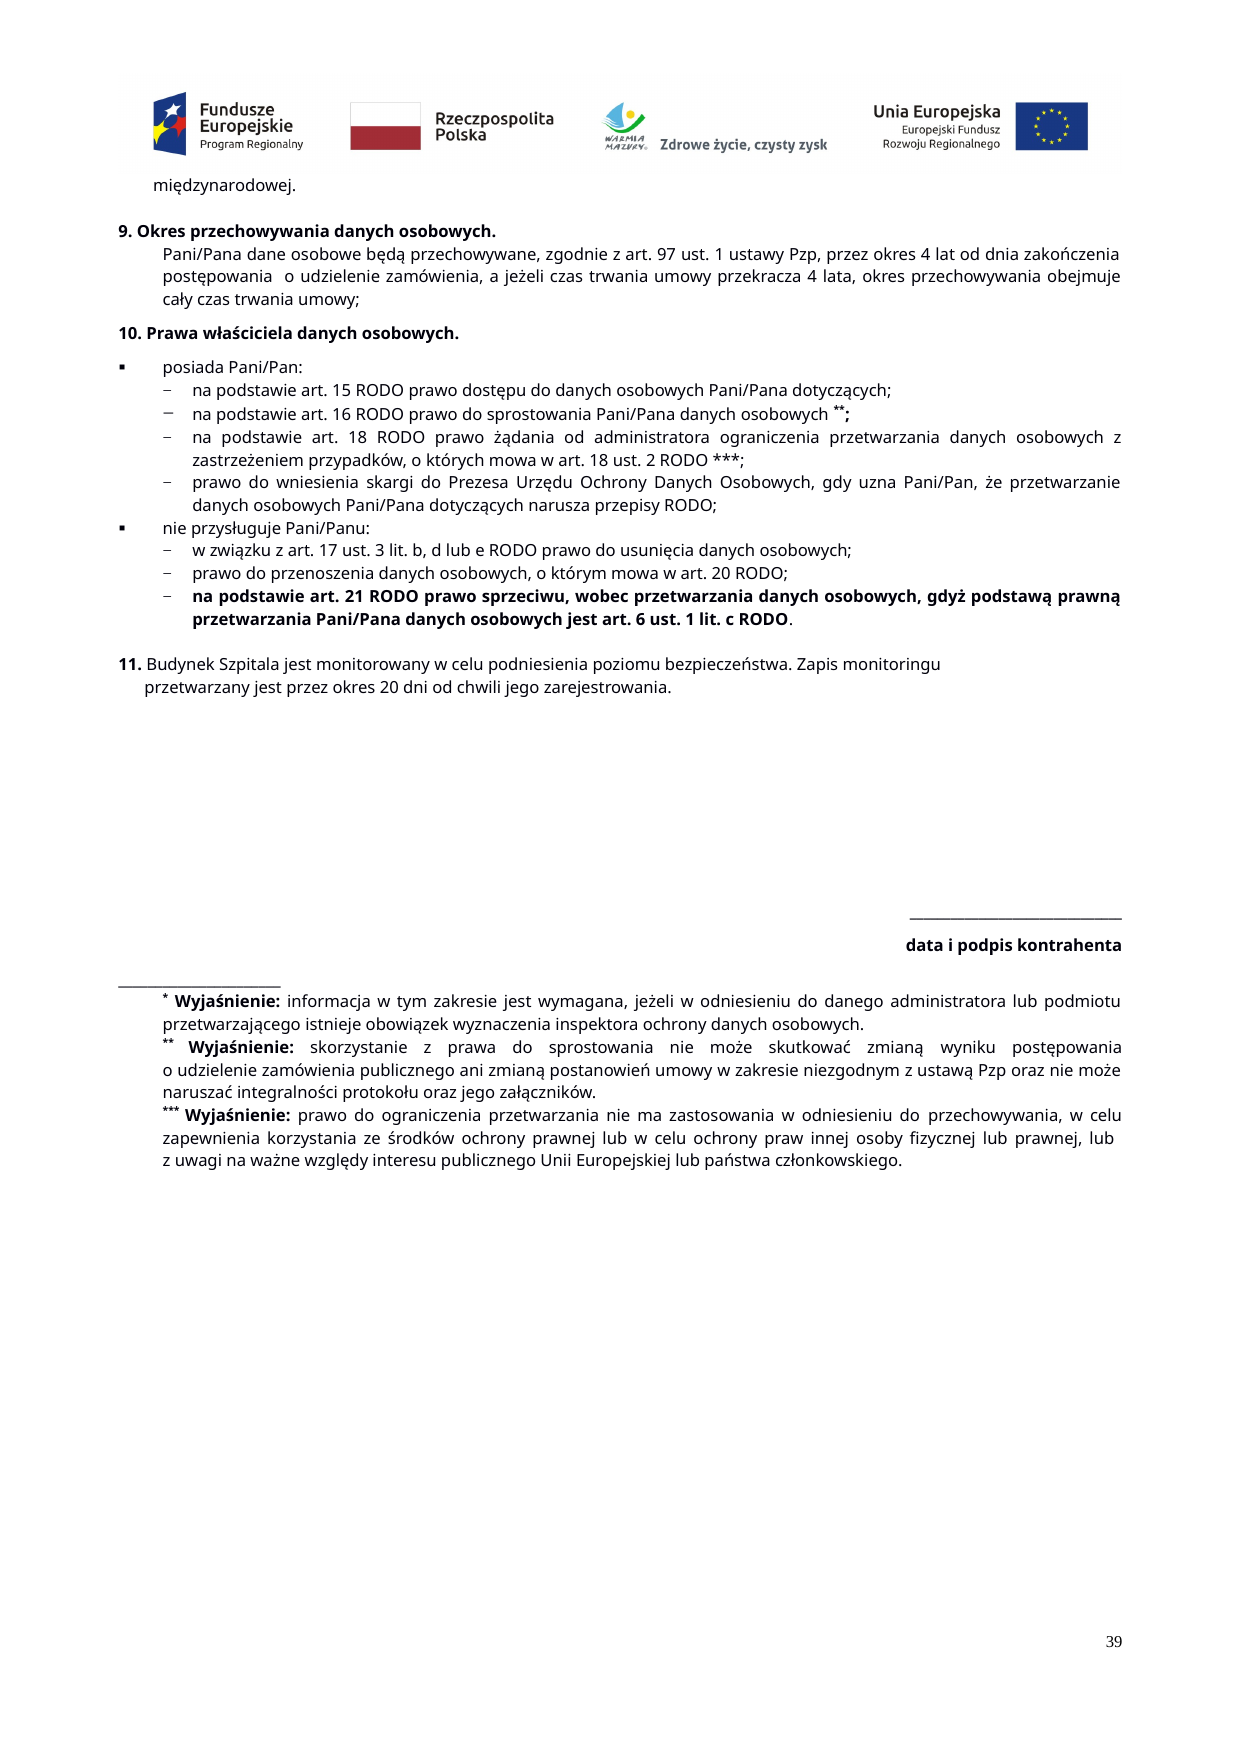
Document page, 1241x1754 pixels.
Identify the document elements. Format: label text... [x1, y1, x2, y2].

text przetwarzany jest przez okres 20 dni od chwili jego zarejestrowania. [118, 675, 1122, 698]
list Pani/Pana dane osobowe będą przechowywane, zgodnie z art. 97 ust. 1 ustawy Pzp, przez okres 4 lat od dnia zakończenia postępowania o udzielenie zamówienia, a jeżeli czas trwania umowy przekracza 4 lata, okres przechowywania obejmuje cały czas trwania umowy; [162, 242, 1122, 310]
text * Wyjaśnienie: informacja w tym zakresie jest wymagana, jeżeli w odniesieniu do danego administratora lub podmiotu przetwarzającego istnieje obowiązek wyznaczenia inspektora ochrony danych osobowych. [162, 990, 1122, 1036]
list na podstawie art. 21 RODO prawo sprzeciwu, wobec przetwarzania danych osobowych, gdyż podstawą prawną przetwarzania Pani/Pana danych osobowych jest art. 6 ust. 1 lit. c RODO. [162, 584, 1122, 630]
text 9. Okres przechowywania danych osobowych. [118, 219, 1122, 242]
text ______________________ [118, 967, 1122, 990]
text _______________________________ [118, 899, 1122, 922]
list na podstawie art. 16 RODO prawo do sprostowania Pani/Pana danych osobowych **; [162, 401, 1122, 426]
list *** Wyjaśnienie: prawo do ograniczenia przetwarzania nie ma zastosowania w odniesieniu do przechowywania, w celu zapewnienia korzystania ze środków ochrony prawnej lub w celu ochrony praw innej osoby fizycznej lub prawnej, lub z uwagi na ważne względy interesu publicznego Unii Europejskiej lub państwa członkowskiego. [162, 1104, 1122, 1172]
list w związku z art. 17 ust. 3 lit. b, d lub e RODO prawo do usunięcia danych osobowych; [162, 539, 1122, 562]
list prawo do wniesienia skargi do Prezesa Urzędu Ochrony Danych Osobowych, gdy uzna Pani/Pan, że przetwarzanie danych osobowych Pani/Pana dotyczących narusza przepisy RODO; [162, 471, 1122, 516]
text 11. Budynek Szpitala jest monitorowany w celu podniesienia poziomu bezpieczeństwa. Zapis monitoringu [118, 653, 1122, 675]
text międzynarodowej. [118, 174, 1122, 197]
text data i podpis kontrahenta [118, 933, 1122, 956]
list na podstawie art. 15 RODO prawo dostępu do danych osobowych Pani/Pana dotyczących; [162, 378, 1122, 401]
picture [118, 73, 1123, 174]
text 10. Prawa właściciela danych osobowych. [118, 322, 1122, 344]
list na podstawie art. 18 RODO prawo żądania od administratora ograniczenia przetwarzania danych osobowych z zastrzeżeniem przypadków, o których mowa w art. 18 ust. 2 RODO ***; [162, 426, 1122, 471]
list prawo do przenoszenia danych osobowych, o którym mowa w art. 20 RODO; [162, 562, 1122, 584]
list posiada Pani/Pan: [118, 356, 1122, 378]
list ** Wyjaśnienie: skorzystanie z prawa do sprostowania nie może skutkować zmianą wyniku postępowania o udzielenie zamówienia publicznego ani zmianą postanowień umowy w zakresie niezgodnym z ustawą Pzp oraz nie może naruszać integralności protokołu oraz jego załączników. [162, 1036, 1122, 1104]
list nie przysługuje Pani/Panu: [118, 516, 1122, 539]
